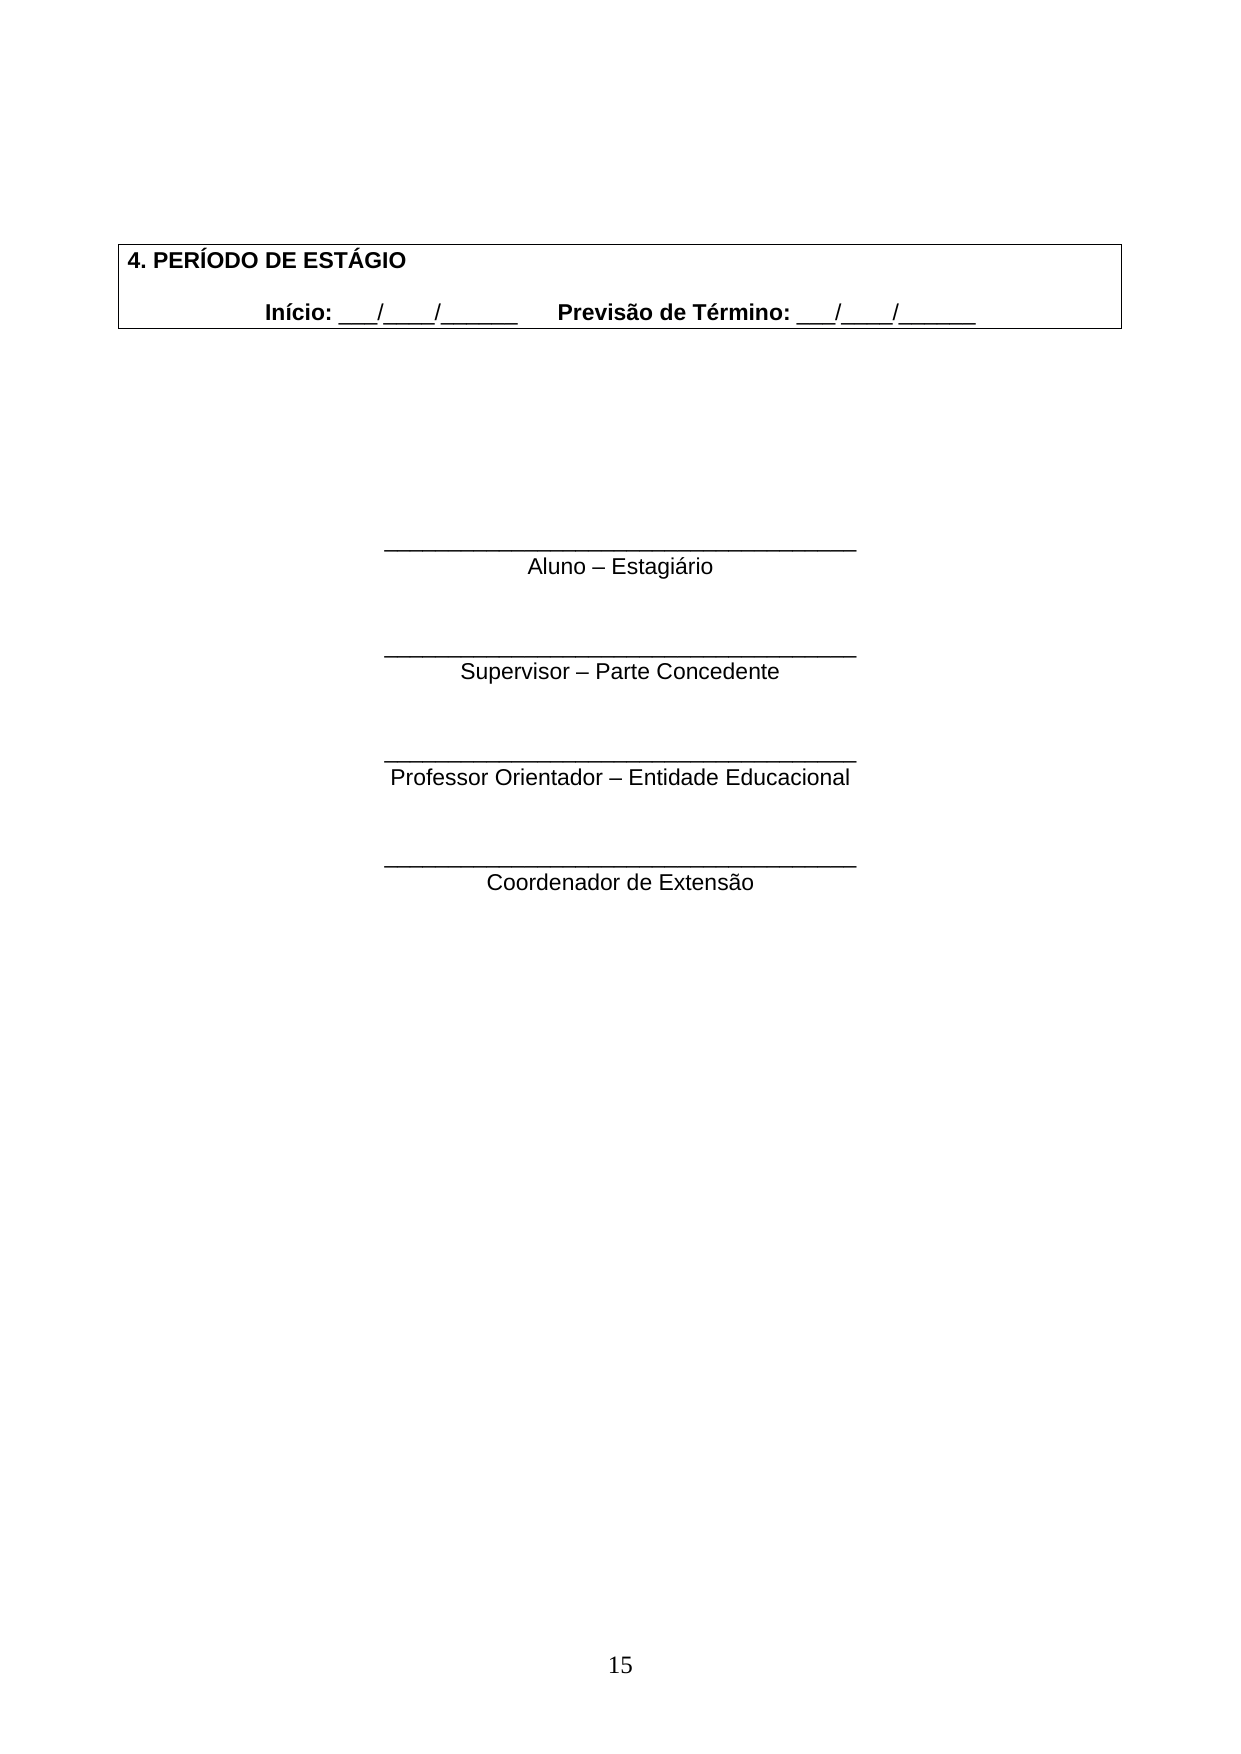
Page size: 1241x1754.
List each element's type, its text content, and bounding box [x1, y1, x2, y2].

text Início: ___/____/______ Previsão de Término: ___/____/______ [119, 296, 1121, 328]
text 4. PERÍODO DE ESTÁGIO [119, 245, 1121, 273]
text Supervisor – Parte Concedente [118, 658, 1122, 684]
text _____________________________________ [118, 526, 1122, 553]
text _____________________________________ [118, 632, 1122, 658]
text Professor Orientador – Entidade Educacional [118, 763, 1122, 790]
text Coordenador de Extensão [118, 869, 1122, 895]
text _____________________________________ [118, 737, 1122, 763]
text Aluno – Estagiário [118, 553, 1122, 579]
text _____________________________________ [118, 842, 1122, 869]
